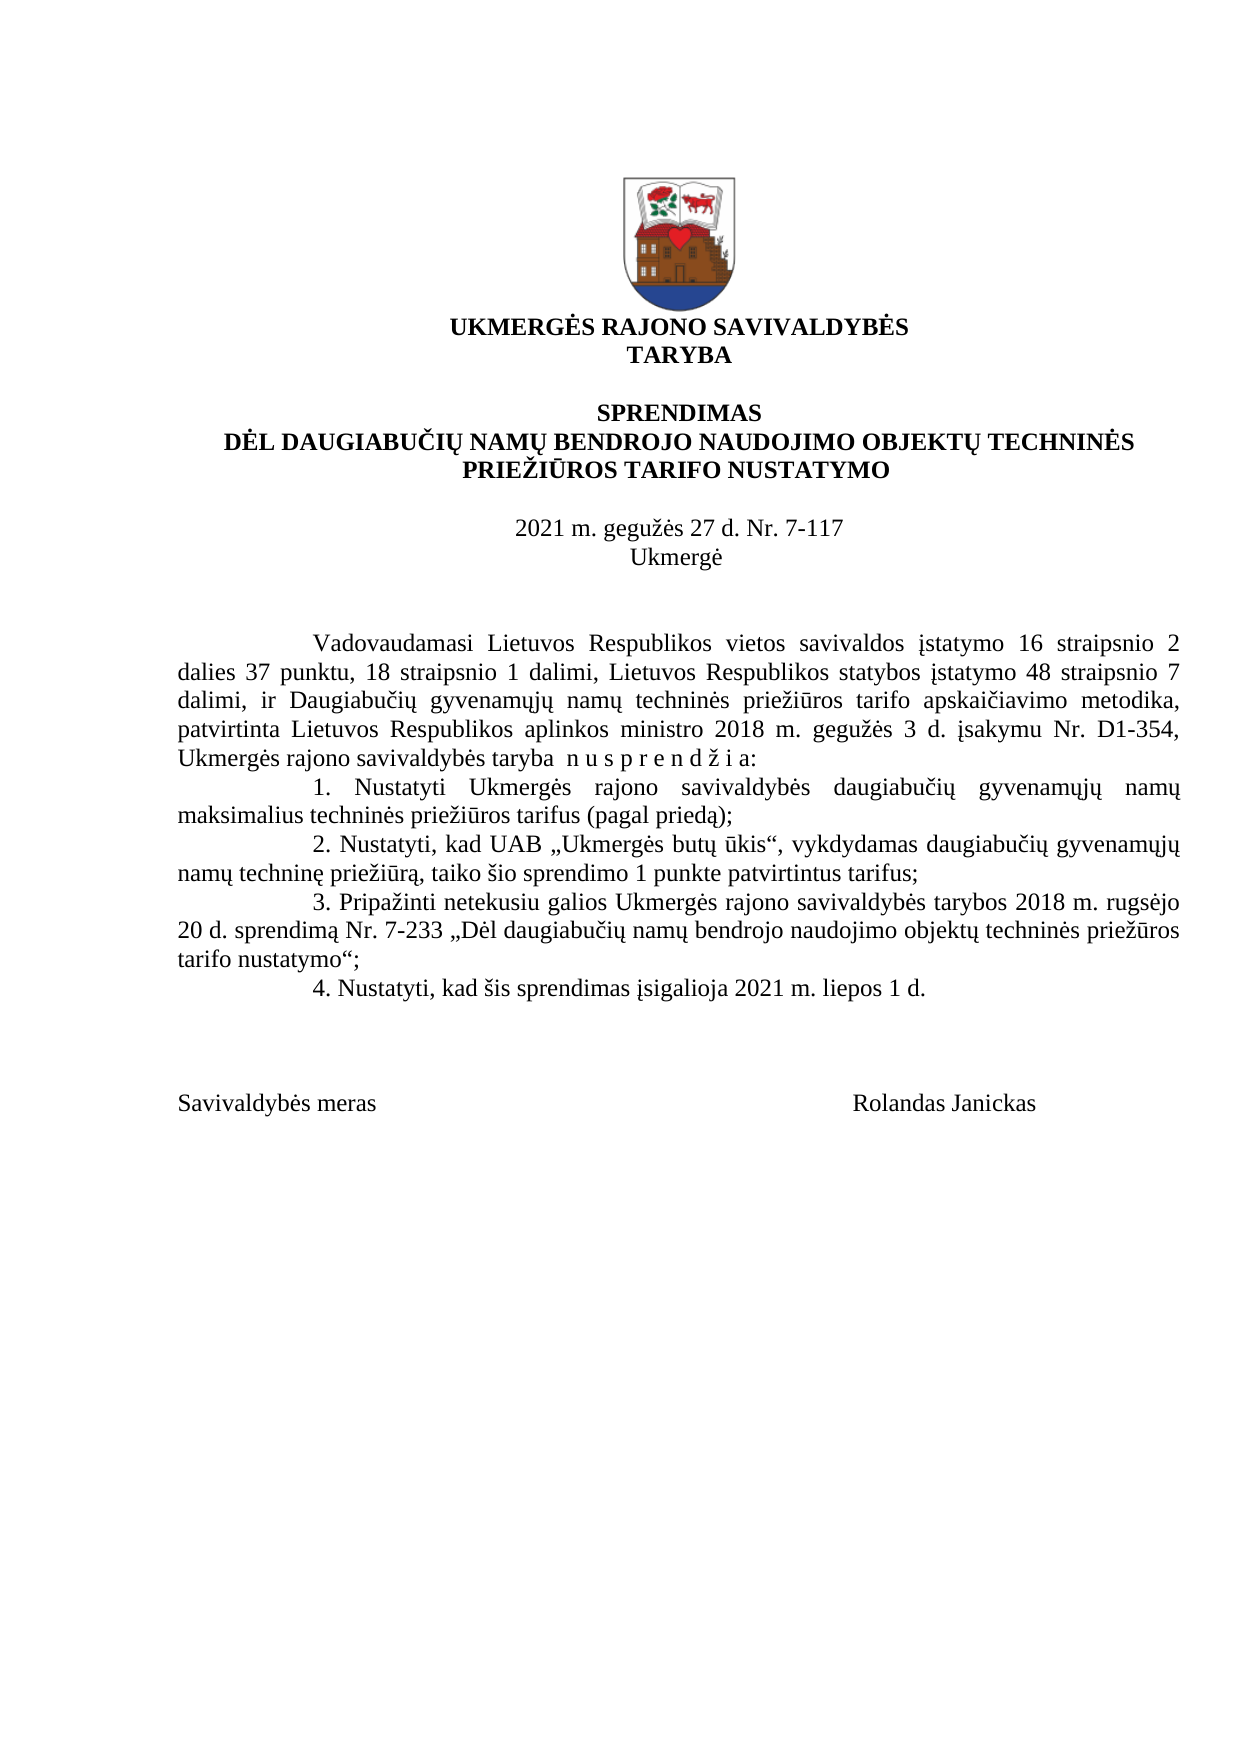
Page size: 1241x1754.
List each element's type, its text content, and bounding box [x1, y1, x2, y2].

text 4. Nustatyti, kad šis sprendimas įsigalioja 2021 m. liepos 1 d. [177, 973, 1181, 1002]
text SPRENDIMAS [177, 398, 1181, 427]
text DĖL DauGiABUČIų NaMŲ BENDROJO NAudOJImo OBJekTŲ TECHniNės priEŽIŪrOS TarIFO NUstatymO [177, 427, 1181, 484]
text UKMERGĖS RAJONO SAVIVALDYBĖS [177, 312, 1181, 340]
text 3. Pripažinti netekusiu galios Ukmergės rajono savivaldybės tarybos 2018 m. rugsėjo 20 d. sprendimą Nr. 7-233 „Dėl daugiabučių namų bendrojo naudojimo objektų techninės priežūros tarifo nustatymo“; [177, 887, 1181, 973]
text Savivaldybės meras Rolandas Janickas [177, 1088, 1181, 1117]
text 2. Nustatyti, kad UAB „Ukmergės butų ūkis“, vykdydamas daugiabučių gyvenamųjų namų techninę priežiūrą, taiko šio sprendimo 1 punkte patvirtintus tarifus; [177, 829, 1181, 887]
text 2021 m. gegužės 27 d. Nr. 7-117 [177, 513, 1181, 542]
text Vadovaudamasi Lietuvos Respublikos vietos savivaldos įstatymo 16 straipsnio 2 dalies 37 punktu, 18 straipsnio 1 dalimi, Lietuvos Respublikos statybos įstatymo 48 straipsnio 7 dalimi, ir Daugiabučių gyvenamųjų namų techninės priežiūros tarifo apskaičiavimo metodika, patvirtinta Lietuvos Respublikos aplinkos ministro 2018 m. gegužės 3 d. įsakymu Nr. D1-354, Ukmergės rajono savivaldybės taryba n u s p r e n d ž i a: [177, 628, 1181, 772]
text Ukmergė [177, 542, 1181, 570]
text 1. Nustatyti Ukmergės rajono savivaldybės daugiabučių gyvenamųjų namų maksimalius techninės priežiūros tarifus (pagal priedą); [177, 772, 1181, 829]
text TARYBA [177, 340, 1181, 369]
